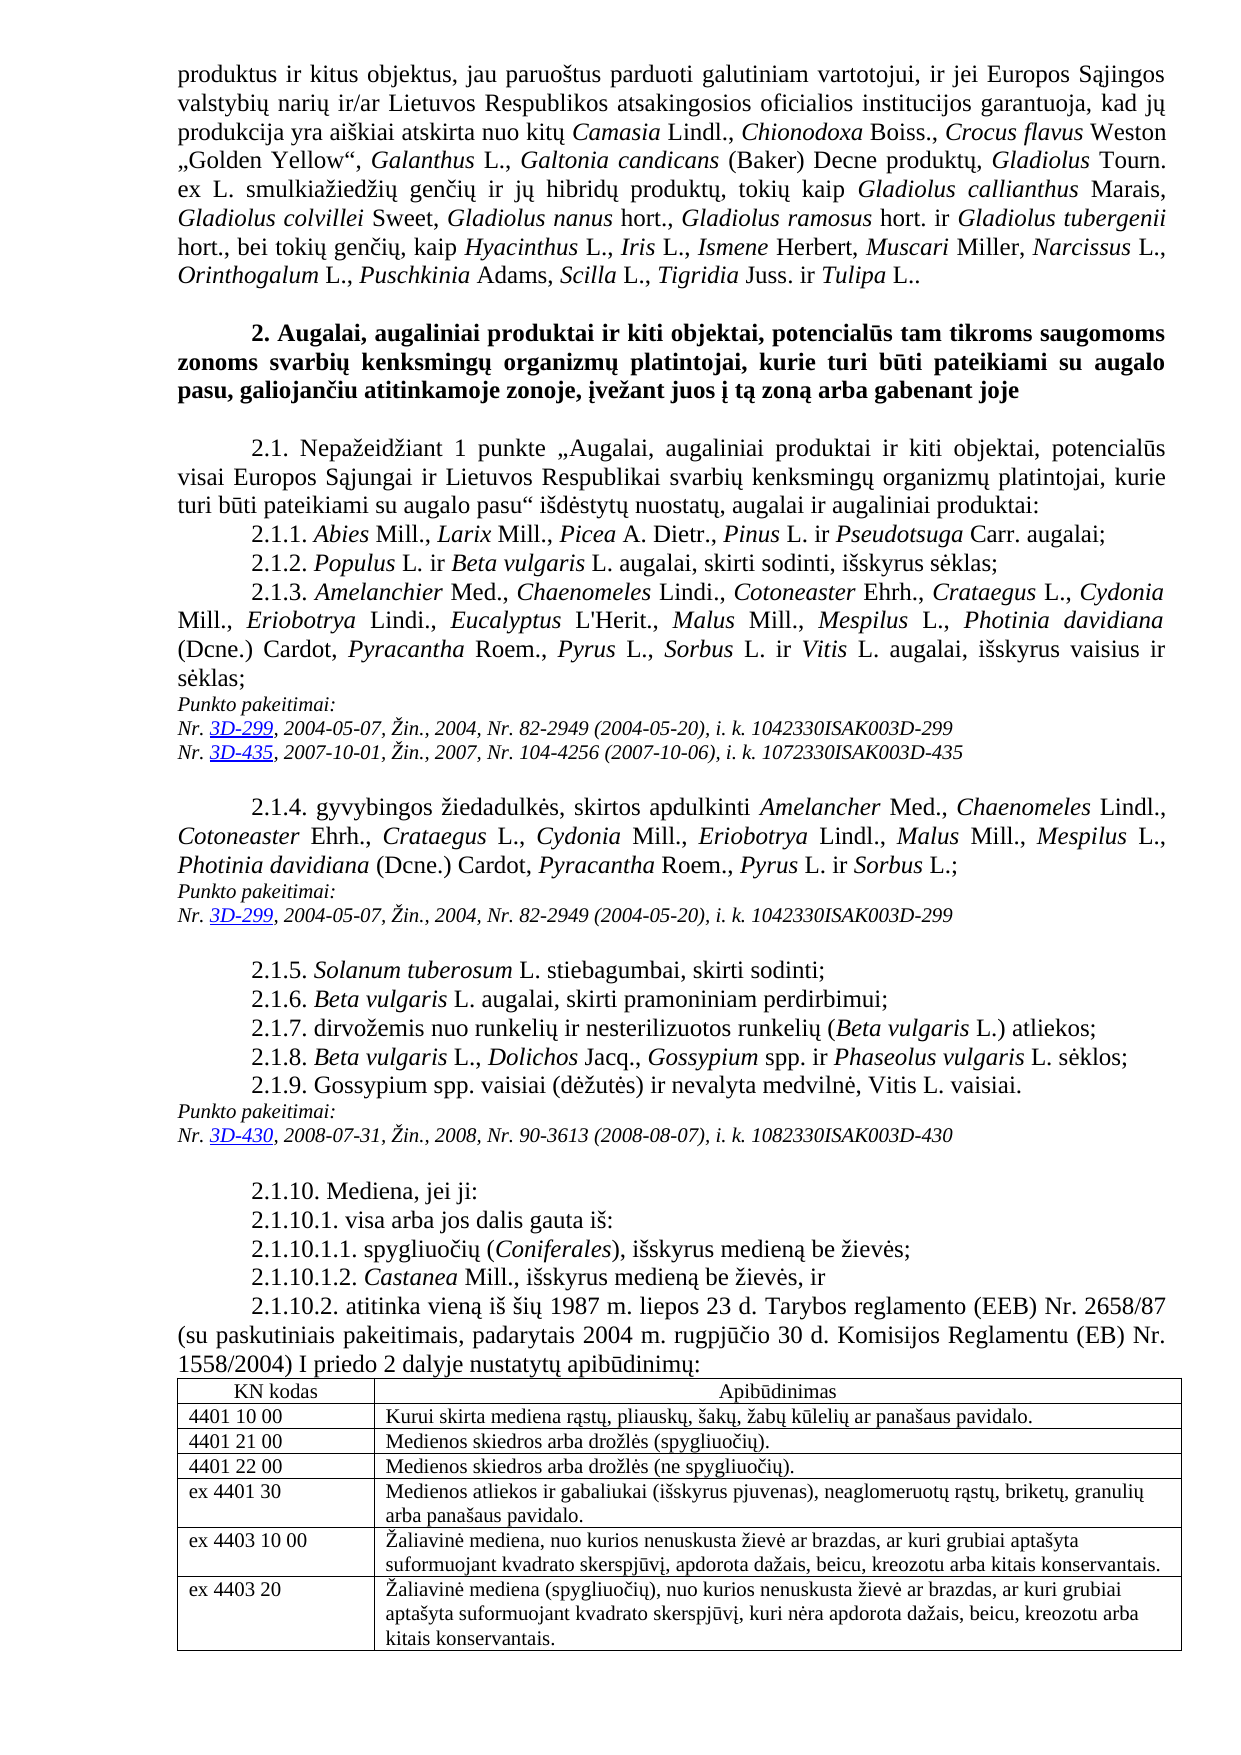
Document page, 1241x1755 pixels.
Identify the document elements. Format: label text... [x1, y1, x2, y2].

text Punkto pakeitimai: [177, 879, 1166, 903]
text 2.1.9. Gossypium spp. vaisiai (dėžutės) ir nevalyta medvilnė, Vitis L. vaisiai. [177, 1071, 1166, 1099]
text 2.1.2. Populus L. ir Beta vulgaris L. augalai, skirti sodinti, išskyrus sėklas; [177, 548, 1166, 577]
text Nr. 3D-430, 2008-07-31, Žin., 2008, Nr. 90-3613 (2008-08-07), i. k. 1082330ISAK003D-430 [177, 1123, 1166, 1147]
table_cell ex 4403 20 [178, 1577, 374, 1649]
table_cell 4401 22 00 [178, 1454, 374, 1478]
table_cell Medienos skiedros arba drožlės (spygliuočių). [375, 1429, 1181, 1453]
table_cell Kurui skirta mediena rąstų, pliauskų, šakų, žabų kūlelių ar panašaus pavidalo. [375, 1404, 1181, 1428]
text Punkto pakeitimai: [177, 692, 1166, 716]
text Nr. 3D-299, 2004-05-07, Žin., 2004, Nr. 82-2949 (2004-05-20), i. k. 1042330ISAK003D-299 [177, 716, 1166, 740]
text 2.1.10.1.2. Castanea Mill., išskyrus medieną be žievės, ir [177, 1262, 1166, 1291]
text 2.1.6. Beta vulgaris L. augalai, skirti pramoniniam perdirbimui; [177, 984, 1166, 1013]
table_cell 4401 21 00 [178, 1429, 374, 1453]
text 2.1.5. Solanum tuberosum L. stiebagumbai, skirti sodinti; [177, 956, 1166, 984]
text 2.1. Nepažeidžiant 1 punkte „augalai, augaliniai produktai ir kiti objektai, potencialūs visai Europos Sąjungai ir Lietuvos Respublikai svarbių kenksmingų organizmų platintojai, kurie turi būti pateikiami su augalo pasu“ išdėstytų nuostatų, augalai ir augaliniai produktai: [177, 433, 1166, 519]
table_header Apibūdinimas [375, 1379, 1181, 1403]
text Punkto pakeitimai: [177, 1099, 1166, 1123]
table_cell Medienos skiedros arba drožlės (ne spygliuočių). [375, 1454, 1181, 1478]
text produktus ir kitus objektus, jau paruoštus parduoti galutiniam vartotojui, ir jei Europos Sąjingos valstybių narių ir/ar Lietuvos Respublikos atsakingosios oficialios institucijos garantuoja, kad jų produkcija yra aiškiai atskirta nuo kitų Camasia Lindl., Chionodoxa Boiss., Crocus flavus Weston „Golden Yellow“, Galanthus L., Galtonia candicans (Baker) Decne produktų, Gladiolus Tourn. ex L. smulkiažiedžių genčių ir jų hibridų produktų, tokių kaip Gladiolus callianthus Marais, Gladiolus colvillei Sweet, Gladiolus nanus hort., Gladiolus ramosus hort. ir Gladiolus tubergenii hort., bei tokių genčių, kaip Hyacinthus L., Iris L., Ismene Herbert, Muscari Miller, Narcissus L., Orinthogalum L., Puschkinia Adams, Scilla L., Tigridia Juss. ir Tulipa L.. [177, 59, 1166, 289]
text 2.1.7. dirvožemis nuo runkelių ir nesterilizuotos runkelių (Beta vulgaris L.) atliekos; [177, 1013, 1166, 1042]
text 2.1.10. Mediena, jei ji: [177, 1176, 1166, 1205]
text 2.1.10.2. atitinka vieną iš šių 1987 m. liepos 23 d. Tarybos reglamento (EEB) Nr. 2658/87 (su paskutiniais pakeitimais, padarytais 2004 m. rugpjūčio 30 d. Komisijos Reglamentu (EB) Nr. 1558/2004) I priedo 2 dalyje nustatytų apibūdinimų: [177, 1291, 1166, 1377]
table_cell ex 4403 10 00 [178, 1528, 374, 1576]
text 2.1.10.1. visa arba jos dalis gauta iš: [177, 1205, 1166, 1234]
text Nr. 3D-435, 2007-10-01, Žin., 2007, Nr. 104-4256 (2007-10-06), i. k. 1072330ISAK003D-435 [177, 740, 1166, 764]
table_cell ex 4401 30 [178, 1479, 374, 1527]
table_cell Medienos atliekos ir gabaliukai (išskyrus pjuvenas), neaglomeruotų rąstų, briketų, granulių arba panašaus pavidalo. [375, 1479, 1181, 1527]
table_cell Žaliavinė mediena (spygliuočių), nuo kurios nenuskusta žievė ar brazdas, ar kuri grubiai aptašyta suformuojant kvadrato skerspjūvį, kuri nėra apdorota dažais, beicu, kreozotu arba kitais konservantais. [375, 1577, 1181, 1649]
text 2.1.4. gyvybingos žiedadulkės, skirtos apdulkinti Amelancher Med., Chaenomeles Lindl., Cotoneaster Ehrh., Crataegus L., Cydonia Mill., Eriobotrya Lindl., Malus Mill., Mespilus L., Photinia davidiana (Dcne.) Cardot, Pyracantha Roem., Pyrus L. ir Sorbus L.; [177, 792, 1166, 879]
text 2.1.8. Beta vulgaris L., Dolichos Jacq., Gossypium spp. ir Phaseolus vulgaris L. sėklos; [177, 1042, 1166, 1071]
text 2.1.10.1.1. spygliuočių (Coniferales), išskyrus medieną be žievės; [177, 1234, 1166, 1262]
text 2.1.3. Amelanchier Med., Chaenomeles Lindi., Cotoneaster Ehrh., Crataegus L., Cydonia Mill., Eriobotrya Lindi., Eucalyptus L'Herit., Malus Mill., Mespilus L., Photinia davidiana (Dcne.) Cardot, Pyracantha Roem., Pyrus L., Sorbus L. ir Vitis L. augalai, išskyrus vaisius ir sėklas; [177, 577, 1166, 692]
table_header KN kodas [178, 1379, 374, 1403]
text 2.1.1. Abies Mill., Larix Mill., Picea A. Dietr., Pinus L. ir Pseudotsuga Carr. augalai; [177, 519, 1166, 548]
table_cell Žaliavinė mediena, nuo kurios nenuskusta žievė ar brazdas, ar kuri grubiai aptašyta suformuojant kvadrato skerspjūvį, apdorota dažais, beicu, kreozotu arba kitais konservantais. [375, 1528, 1181, 1576]
table_cell 4401 10 00 [178, 1404, 374, 1428]
text Nr. 3D-299, 2004-05-07, Žin., 2004, Nr. 82-2949 (2004-05-20), i. k. 1042330ISAK003D-299 [177, 903, 1166, 927]
text 2. augalai, augaliniai produktai ir kiti objektai, potencialūs tam tikroms saugomoms zonoms svarbių kenksmingų organizmų platintojai, kurie turi būti pateikiami su augalo pasu, galiojančiu atitinkamoje zonoje, įvežant juos į tą zoną arba gabenant joje [177, 318, 1166, 404]
